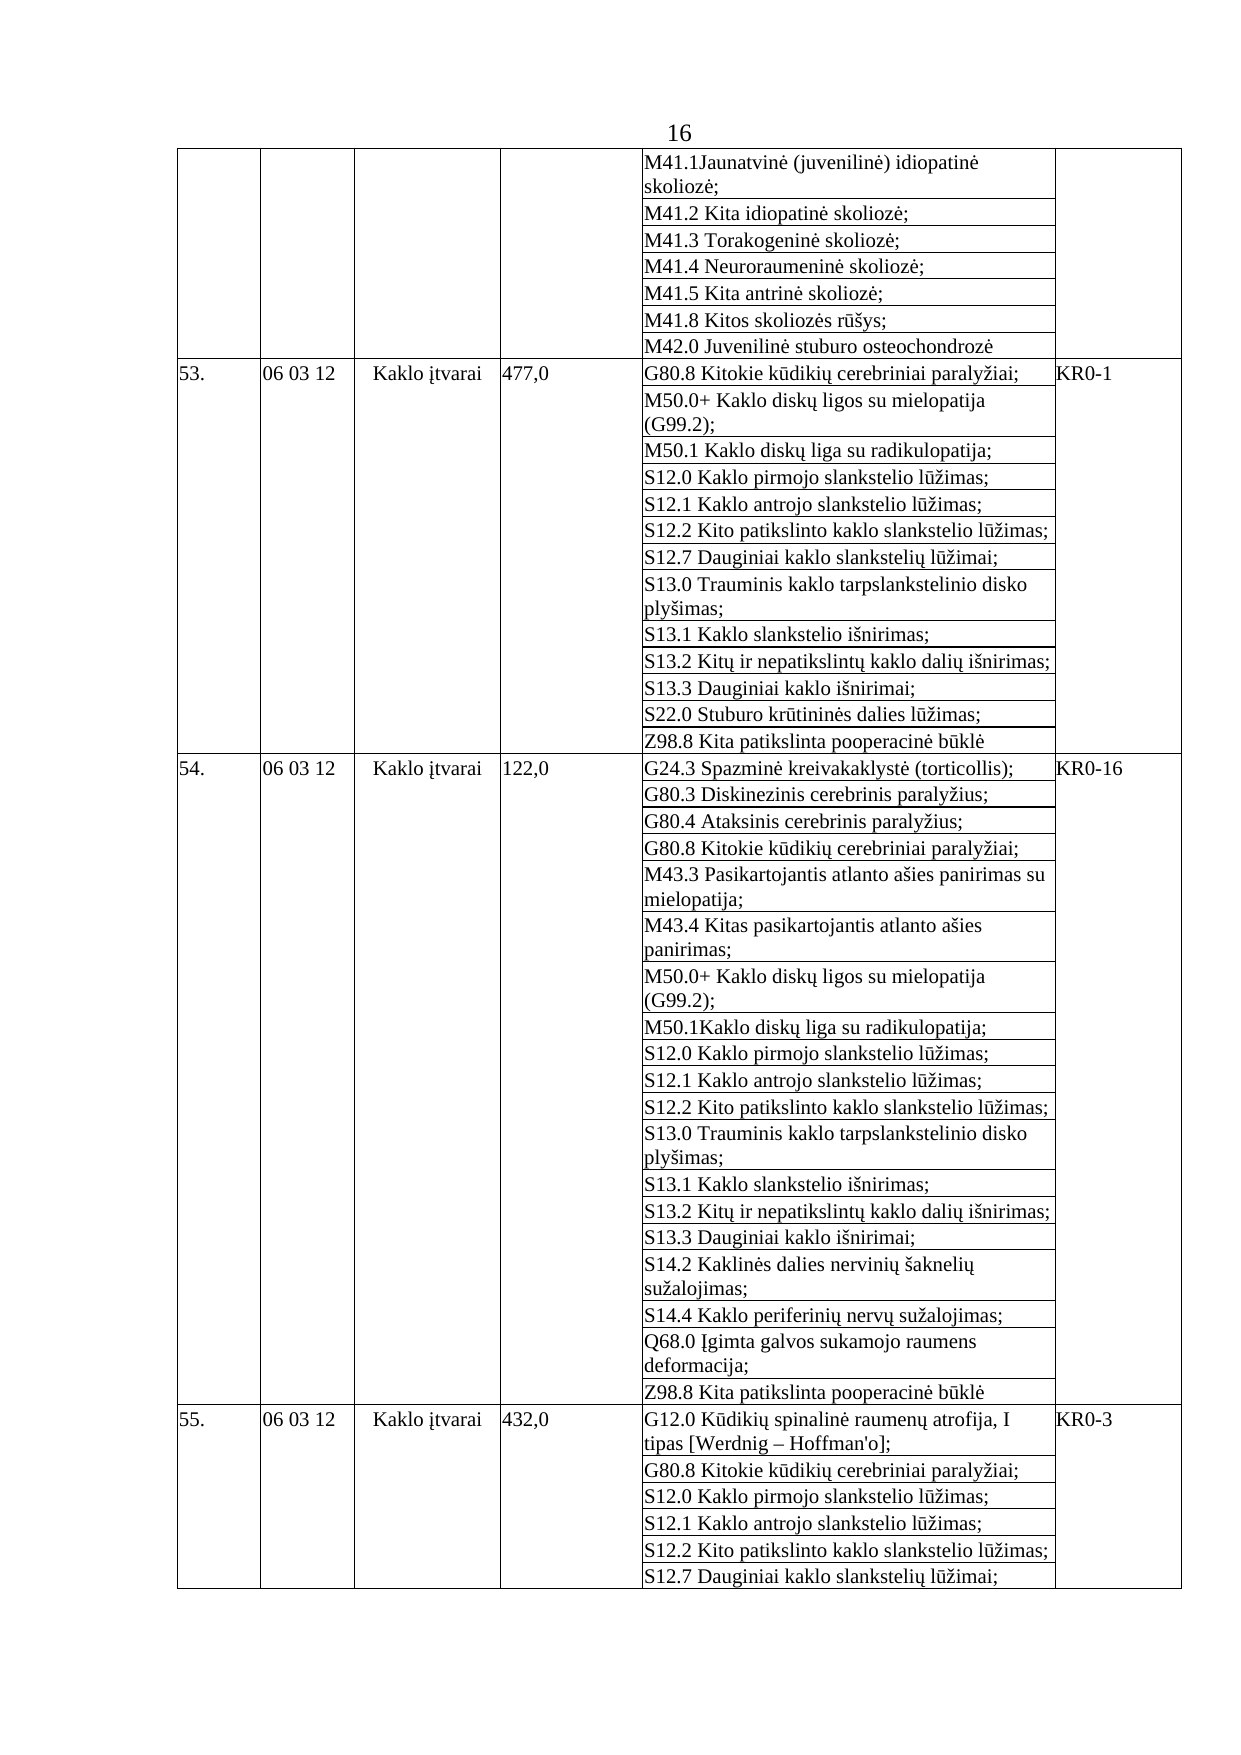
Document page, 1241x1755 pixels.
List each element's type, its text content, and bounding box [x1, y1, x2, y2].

table_cell Q68.0 Įgimta galvos sukamojo raumens deformacija; [643, 1328, 1055, 1377]
table_cell G80.8 Kitokie kūdikių cerebriniai paralyžiai; [643, 1456, 1055, 1482]
table_cell Kaklo įtvarai [355, 754, 500, 1404]
table_cell [501, 149, 642, 358]
table_cell G12.0 Kūdikių spinalinė raumenų atrofija, I tipas [Werdnig – Hoffman'o]; [643, 1405, 1055, 1455]
table_cell G24.3 Spazminė kreivakaklystė (torticollis); [643, 754, 1055, 780]
table_cell S12.2 Kito patikslinto kaklo slankstelio lūžimas; [643, 517, 1055, 542]
table_cell M43.4 Kitas pasikartojantis atlanto ašies panirimas; [643, 912, 1055, 961]
table_cell 55. [178, 1405, 260, 1588]
table_cell KR0-16 [1056, 754, 1181, 1404]
table_cell G80.3 Diskinezinis cerebrinis paralyžius; [643, 781, 1055, 806]
table_cell M50.1 Kaklo diskų liga su radikulopatija; [643, 437, 1055, 462]
table_cell S13.0 Trauminis kaklo tarpslankstelinio disko plyšimas; [643, 1120, 1055, 1169]
table_cell M41.3 Torakogeninė skoliozė; [643, 226, 1055, 252]
table_cell [355, 149, 500, 358]
table_cell M41.8 Kitos skoliozės rūšys; [643, 306, 1055, 332]
table_cell M41.5 Kita antrinė skoliozė; [643, 279, 1055, 305]
table_cell [1056, 149, 1181, 358]
table_cell S12.2 Kito patikslinto kaklo slankstelio lūžimas; [643, 1536, 1055, 1562]
table_cell G80.4 Ataksinis cerebrinis paralyžius; [643, 808, 1055, 833]
table_cell S13.0 Trauminis kaklo tarpslankstelinio disko plyšimas; [643, 570, 1055, 620]
table_cell Z98.8 Kita patikslinta pooperacinė būklė [643, 728, 1055, 753]
table_cell KR0-3 [1056, 1405, 1181, 1588]
table_cell S14.4 Kaklo periferinių nervų sužalojimas; [643, 1301, 1055, 1327]
table_cell M50.0+ Kaklo diskų ligos su mielopatija (G99.2); [643, 386, 1055, 436]
table_cell S13.2 Kitų ir nepatikslintų kaklo dalių išnirimas; [643, 648, 1055, 673]
table_cell M41.1Jaunatvinė (juvenilinė) idiopatinė skoliozė; [643, 149, 1055, 198]
table_cell S13.1 Kaklo slankstelio išnirimas; [643, 1170, 1055, 1196]
table_cell 477,0 [501, 359, 642, 753]
table_cell S12.0 Kaklo pirmojo slankstelio lūžimas; [643, 464, 1055, 489]
table_cell S12.0 Kaklo pirmojo slankstelio lūžimas; [643, 1040, 1055, 1065]
table_cell S12.2 Kito patikslinto kaklo slankstelio lūžimas; [643, 1093, 1055, 1119]
table_cell 06 03 12 [261, 359, 354, 753]
table_cell [261, 149, 354, 358]
table_cell S14.2 Kaklinės dalies nervinių šaknelių sužalojimas; [643, 1250, 1055, 1300]
table_cell KR0-1 [1056, 359, 1181, 753]
table_cell Kaklo įtvarai [355, 359, 500, 753]
table_cell S12.1 Kaklo antrojo slankstelio lūžimas; [643, 490, 1055, 516]
table_cell S12.1 Kaklo antrojo slankstelio lūžimas; [643, 1066, 1055, 1092]
table_cell S13.2 Kitų ir nepatikslintų kaklo dalių išnirimas; [643, 1197, 1055, 1223]
table_cell 54. [178, 754, 260, 1404]
table_cell S12.7 Dauginiai kaklo slankstelių lūžimai; [643, 1563, 1055, 1588]
table_cell M41.2 Kita idiopatinė skoliozė; [643, 199, 1055, 225]
table_cell [178, 149, 260, 358]
table_cell 06 03 12 [261, 1405, 354, 1588]
table_cell S13.3 Dauginiai kaklo išnirimai; [643, 674, 1055, 700]
table_cell 06 03 12 [261, 754, 354, 1404]
table_cell S12.7 Dauginiai kaklo slankstelių lūžimai; [643, 544, 1055, 569]
table_cell M41.4 Neuroraumeninė skoliozė; [643, 253, 1055, 278]
table_cell G80.8 Kitokie kūdikių cerebriniai paralyžiai; [643, 359, 1055, 385]
table_cell S12.1 Kaklo antrojo slankstelio lūžimas; [643, 1509, 1055, 1535]
table_cell 53. [178, 359, 260, 753]
table_cell Z98.8 Kita patikslinta pooperacinė būklė [643, 1379, 1055, 1404]
table_cell S13.1 Kaklo slankstelio išnirimas; [643, 621, 1055, 646]
table_cell Kaklo įtvarai [355, 1405, 500, 1588]
table_cell 122,0 [501, 754, 642, 1404]
table_cell M50.0+ Kaklo diskų ligos su mielopatija (G99.2); [643, 962, 1055, 1012]
table_cell S22.0 Stuburo krūtininės dalies lūžimas; [643, 701, 1055, 726]
table_cell S12.0 Kaklo pirmojo slankstelio lūžimas; [643, 1483, 1055, 1508]
table_cell 432,0 [501, 1405, 642, 1588]
table_cell M43.3 Pasikartojantis atlanto ašies panirimas su mielopatija; [643, 861, 1055, 911]
table_cell S13.3 Dauginiai kaklo išnirimai; [643, 1224, 1055, 1249]
table_cell M50.1Kaklo diskų liga su radikulopatija; [643, 1013, 1055, 1039]
table_cell G80.8 Kitokie kūdikių cerebriniai paralyžiai; [643, 834, 1055, 860]
table_cell M42.0 Juvenilinė stuburo osteochondrozė [643, 333, 1055, 358]
